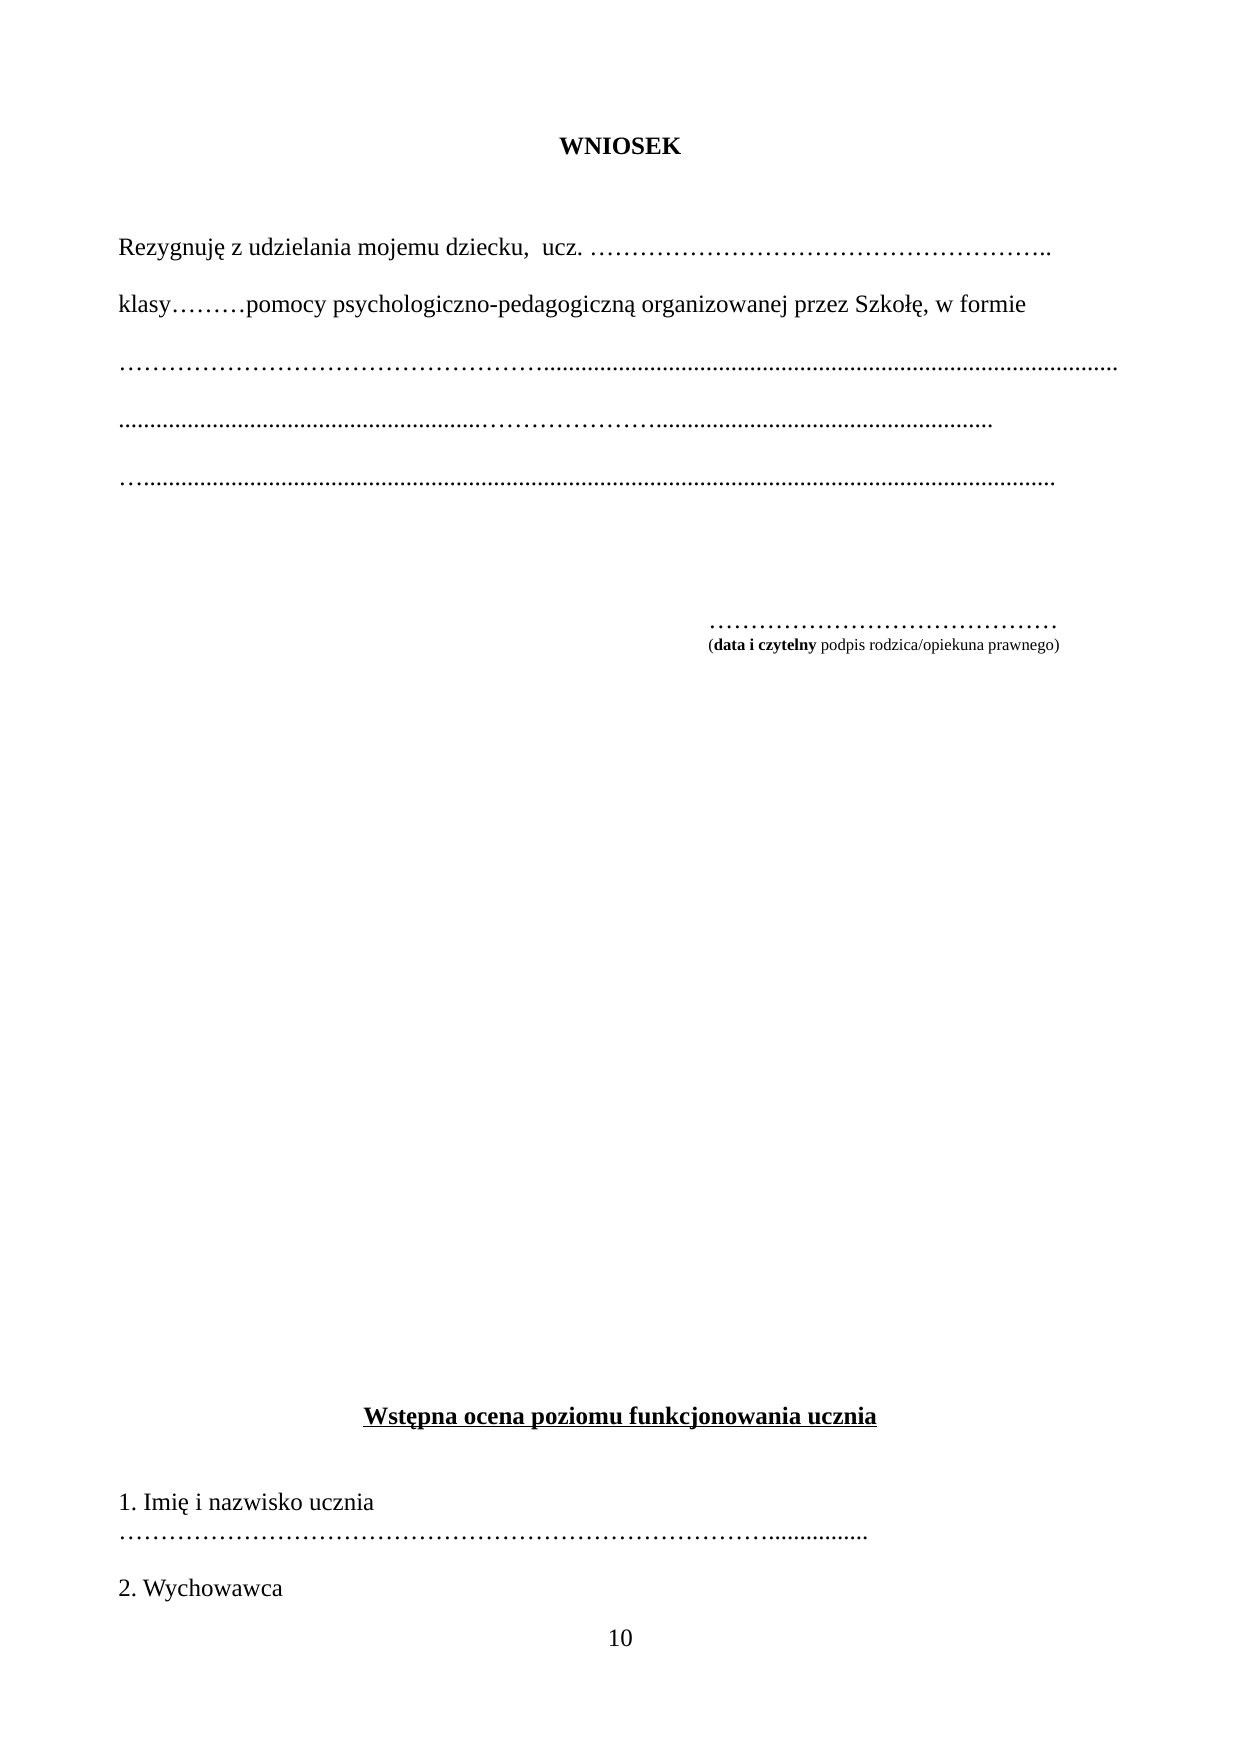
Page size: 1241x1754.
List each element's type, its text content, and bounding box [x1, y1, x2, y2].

text 1. Imię i nazwisko ucznia ……………………………………………………………………................ [118, 1487, 1122, 1545]
text 2. Wychowawca [118, 1573, 1122, 1602]
text Rezygnuję z udzielania mojemu dziecku, ucz. ……………………………………………….. klasy………pomocy psychologiczno-pedagogiczną organizowanej przez Szkołę, w formie ……………………………………………......................................................................................................................................................…………………...................................................... [118, 232, 1122, 433]
text ….................................................................................................................................................. [118, 462, 1122, 491]
text Wstępna ocena poziomu funkcjonowania ucznia [118, 1401, 1122, 1430]
text WNIOSEK [118, 131, 1122, 160]
text …………………………………… [708, 606, 1122, 634]
text (data i czytelny podpis rodzica/opiekuna prawnego) [708, 634, 1122, 653]
